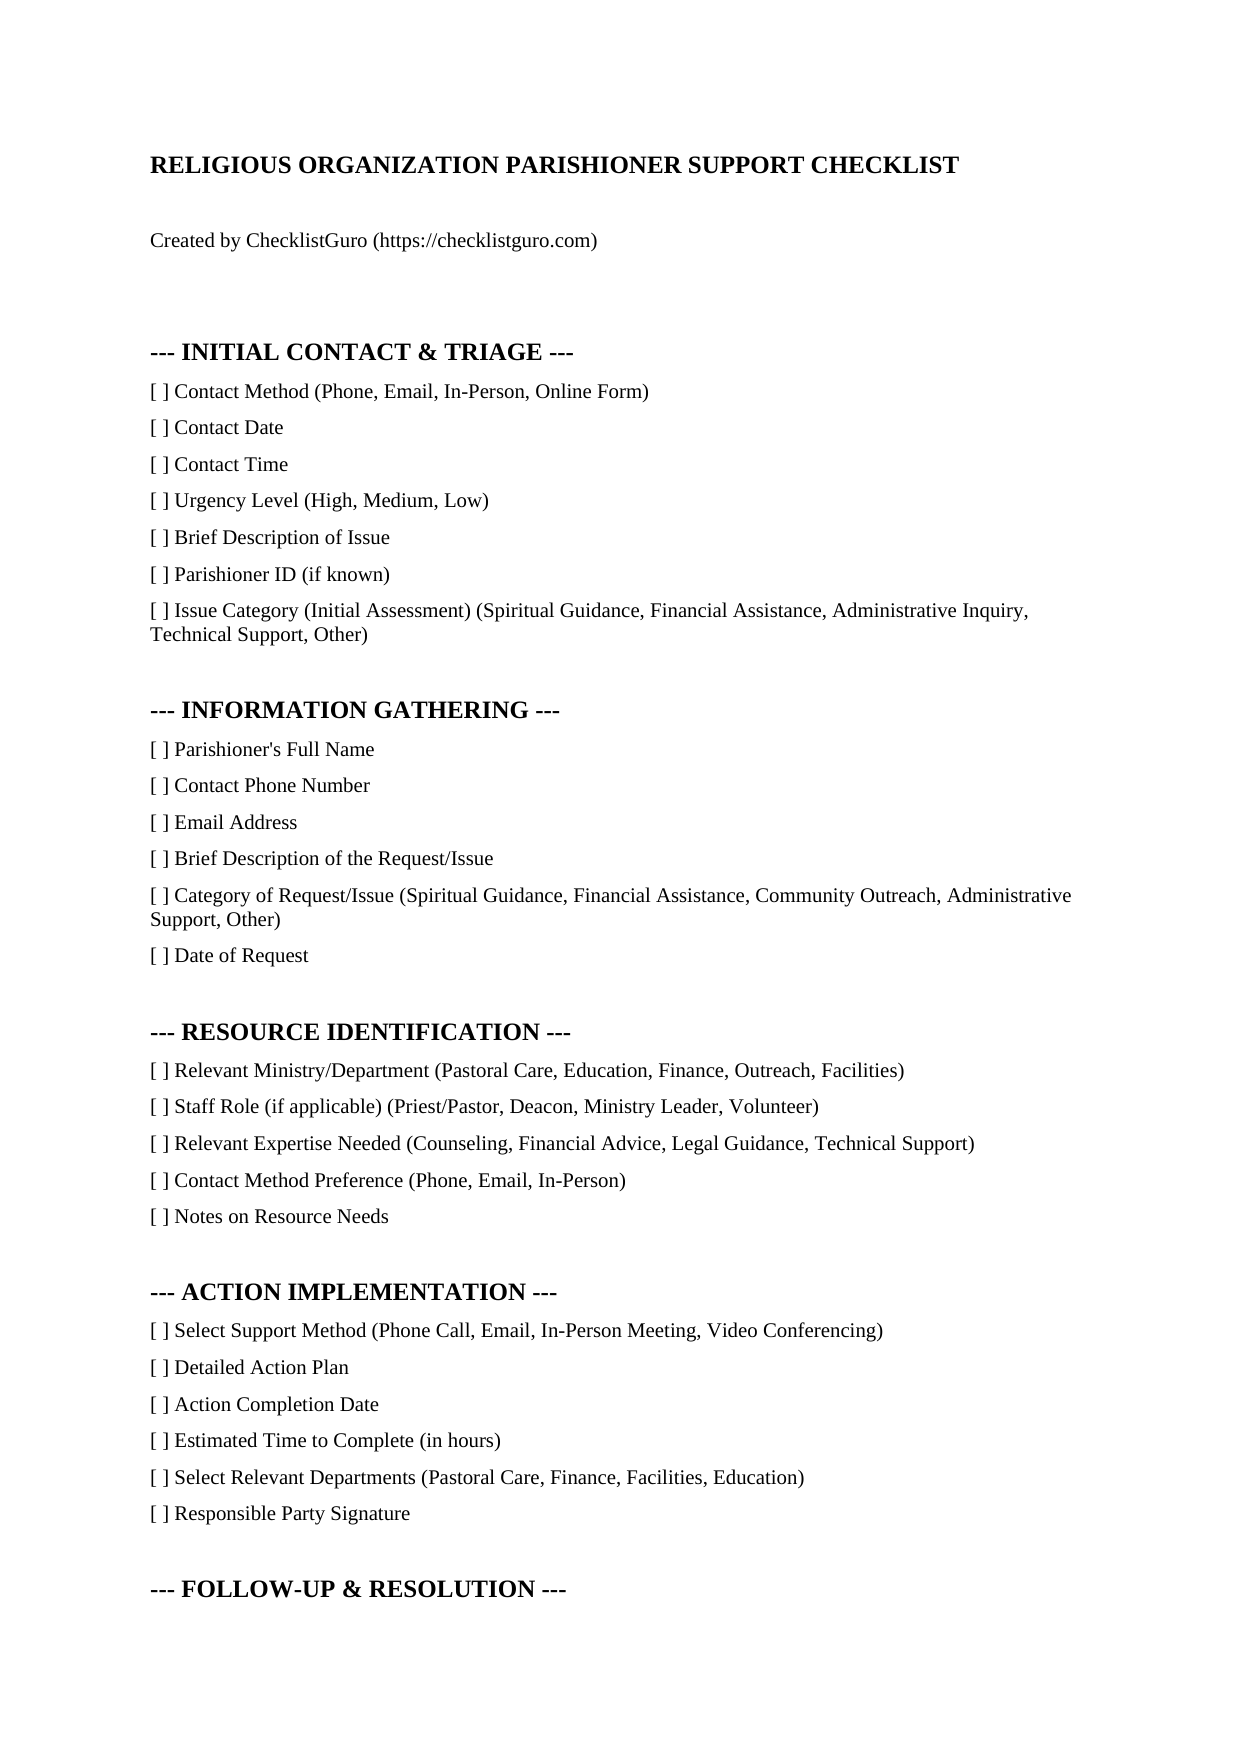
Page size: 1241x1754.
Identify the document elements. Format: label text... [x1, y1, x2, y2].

text --- ACTION IMPLEMENTATION --- [150, 1277, 1090, 1306]
text [ ] Staff Role (if applicable) (Priest/Pastor, Deacon, Ministry Leader, Volunteer) [150, 1094, 1090, 1118]
text [ ] Issue Category (Initial Assessment) (Spiritual Guidance, Financial Assistance, Administrative Inquiry, Technical Support, Other) [150, 598, 1090, 646]
text [ ] Email Address [150, 810, 1090, 834]
text [ ] Contact Method Preference (Phone, Email, In-Person) [150, 1167, 1090, 1192]
text --- RESOURCE IDENTIFICATION --- [150, 1017, 1090, 1045]
text RELIGIOUS ORGANIZATION PARISHIONER SUPPORT CHECKLIST [150, 150, 1090, 179]
text [ ] Brief Description of the Request/Issue [150, 846, 1090, 870]
text [ ] Contact Phone Number [150, 773, 1090, 797]
text [ ] Brief Description of Issue [150, 525, 1090, 549]
text --- INFORMATION GATHERING --- [150, 695, 1090, 724]
text --- INITIAL CONTACT & TRIAGE --- [150, 337, 1090, 366]
text --- FOLLOW-UP & RESOLUTION --- [150, 1574, 1090, 1603]
text [ ] Select Relevant Departments (Pastoral Care, Finance, Facilities, Education) [150, 1465, 1090, 1489]
text [ ] Contact Date [150, 415, 1090, 439]
text [ ] Relevant Ministry/Department (Pastoral Care, Education, Finance, Outreach, Facilities) [150, 1058, 1090, 1082]
text [ ] Relevant Expertise Needed (Counseling, Financial Advice, Legal Guidance, Technical Support) [150, 1131, 1090, 1155]
text [ ] Contact Method (Phone, Email, In-Person, Online Form) [150, 379, 1090, 403]
text [ ] Category of Request/Issue (Spiritual Guidance, Financial Assistance, Community Outreach, Administrative Support, Other) [150, 883, 1090, 931]
text [ ] Contact Time [150, 452, 1090, 476]
text [ ] Responsible Party Signature [150, 1501, 1090, 1525]
text [ ] Estimated Time to Complete (in hours) [150, 1428, 1090, 1452]
text [ ] Parishioner ID (if known) [150, 562, 1090, 586]
text [ ] Action Completion Date [150, 1392, 1090, 1416]
text [ ] Notes on Resource Needs [150, 1204, 1090, 1228]
text [ ] Detailed Action Plan [150, 1355, 1090, 1379]
text [ ] Select Support Method (Phone Call, Email, In-Person Meeting, Video Conferencing) [150, 1318, 1090, 1342]
text Created by ChecklistGuro (https://checklistguro.com) [150, 228, 1090, 252]
text [ ] Date of Request [150, 943, 1090, 967]
text [ ] Parishioner's Full Name [150, 737, 1090, 761]
text [ ] Urgency Level (High, Medium, Low) [150, 488, 1090, 512]
